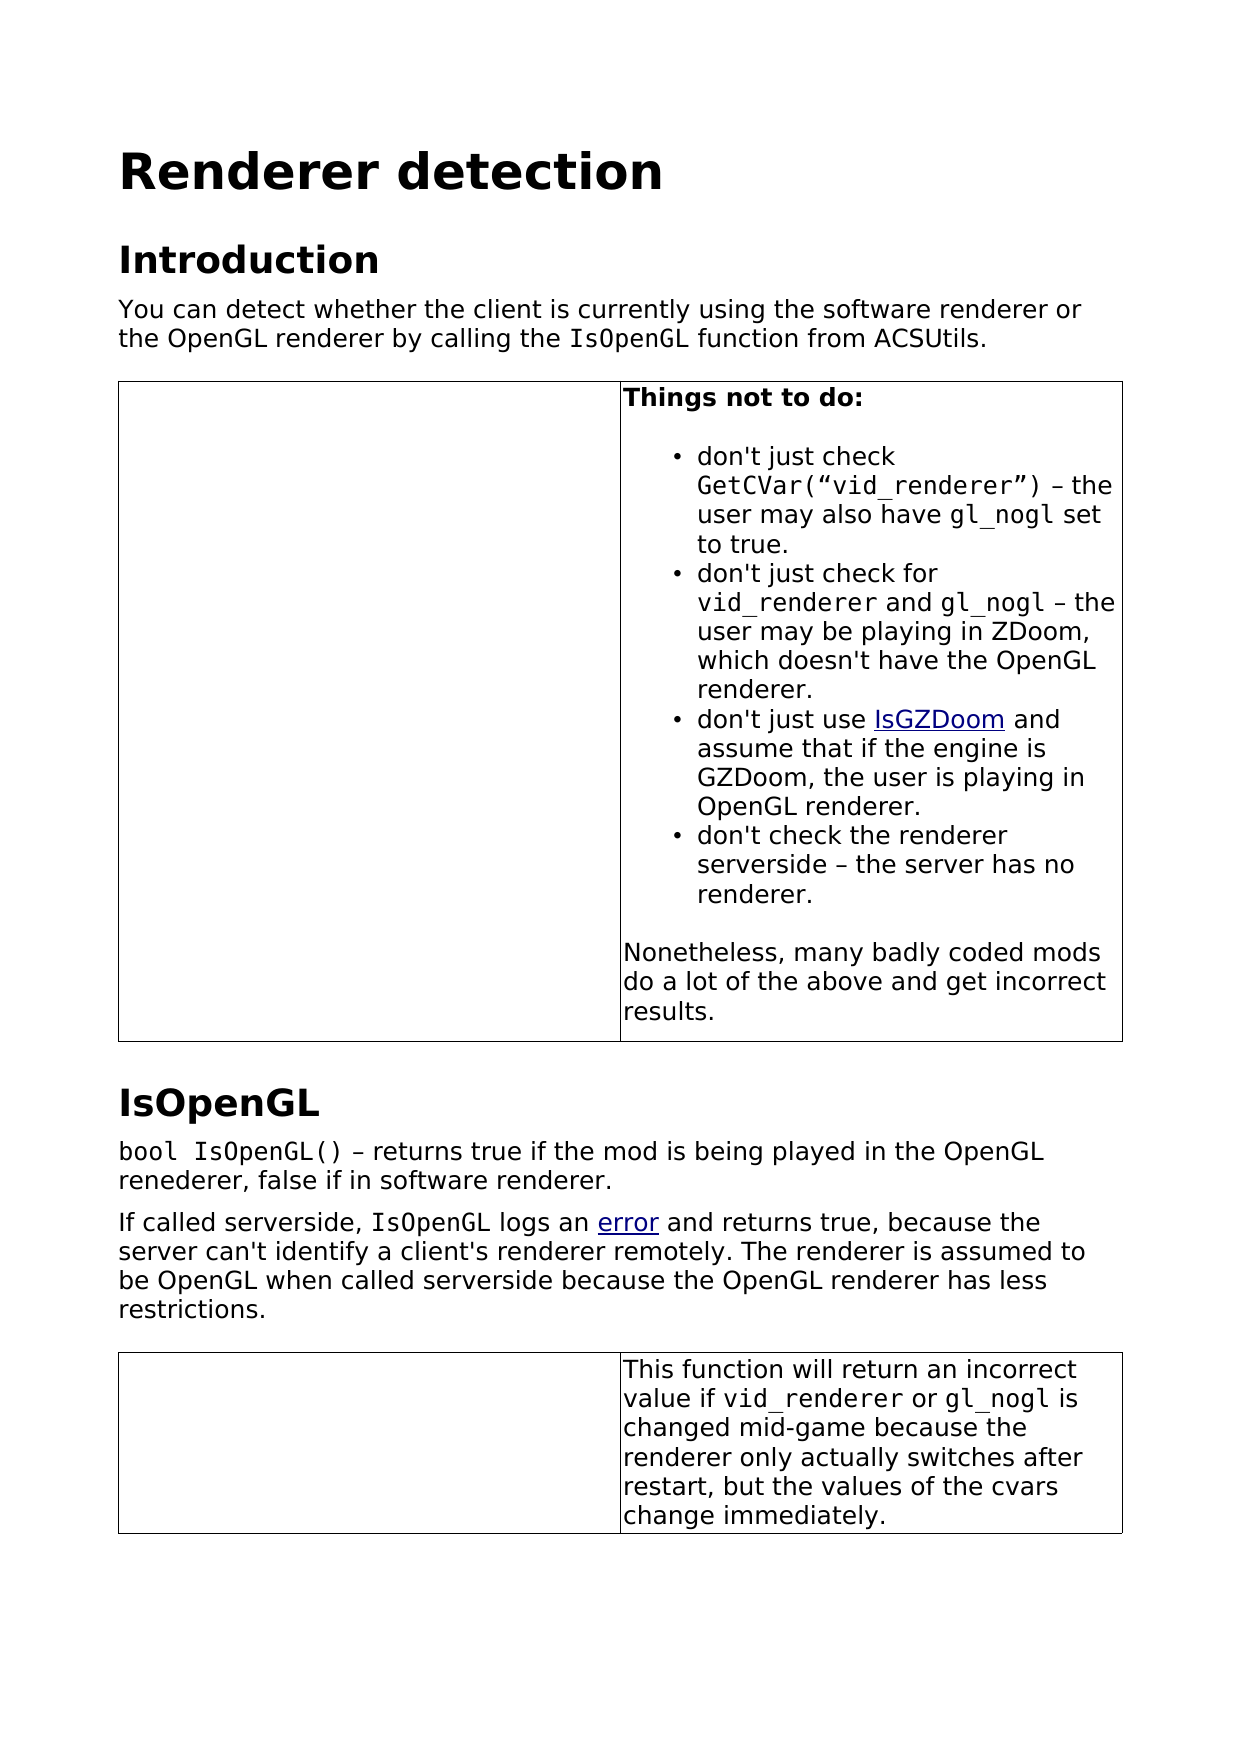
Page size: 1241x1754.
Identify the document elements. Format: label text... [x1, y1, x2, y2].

subtitle Introduction [118, 239, 1122, 282]
table_header [119, 382, 620, 1041]
subtitle IsOpenGL [118, 1081, 1122, 1125]
subtitle Renderer detection [118, 143, 1122, 201]
text If called serverside, IsOpenGL logs an error and returns true, because the server can't identify a client's renderer remotely. The renderer is assumed to be OpenGL when called serverside because the OpenGL renderer has less restrictions. [118, 1208, 1122, 1325]
table_header Things not to do: don't just check GetCVar(“vid_renderer”) – the user may also have gl_nogl set to true. don't just check for vid_renderer and gl_nogl – the user may be playing in ZDoom, which doesn't have the OpenGL renderer. don't just use IsGZDoom and assume that if the engine is GZDoom, the user is playing in OpenGL renderer. don't check the renderer serverside – the server has no renderer. Nonetheless, many badly coded mods do a lot of the above and get incorrect results. [621, 382, 1122, 1041]
text You can detect whether the client is currently using the software renderer or the OpenGL renderer by calling the IsOpenGL function from ACSUtils. [118, 295, 1122, 353]
table_header This function will return an incorrect value if vid_renderer or gl_nogl is changed mid-game because the renderer only actually switches after restart, but the values of the cvars change immediately. [621, 1353, 1122, 1533]
table_header [119, 1353, 620, 1533]
text bool IsOpenGL() – returns true if the mod is being played in the OpenGL renederer, false if in software renderer. [118, 1137, 1122, 1196]
